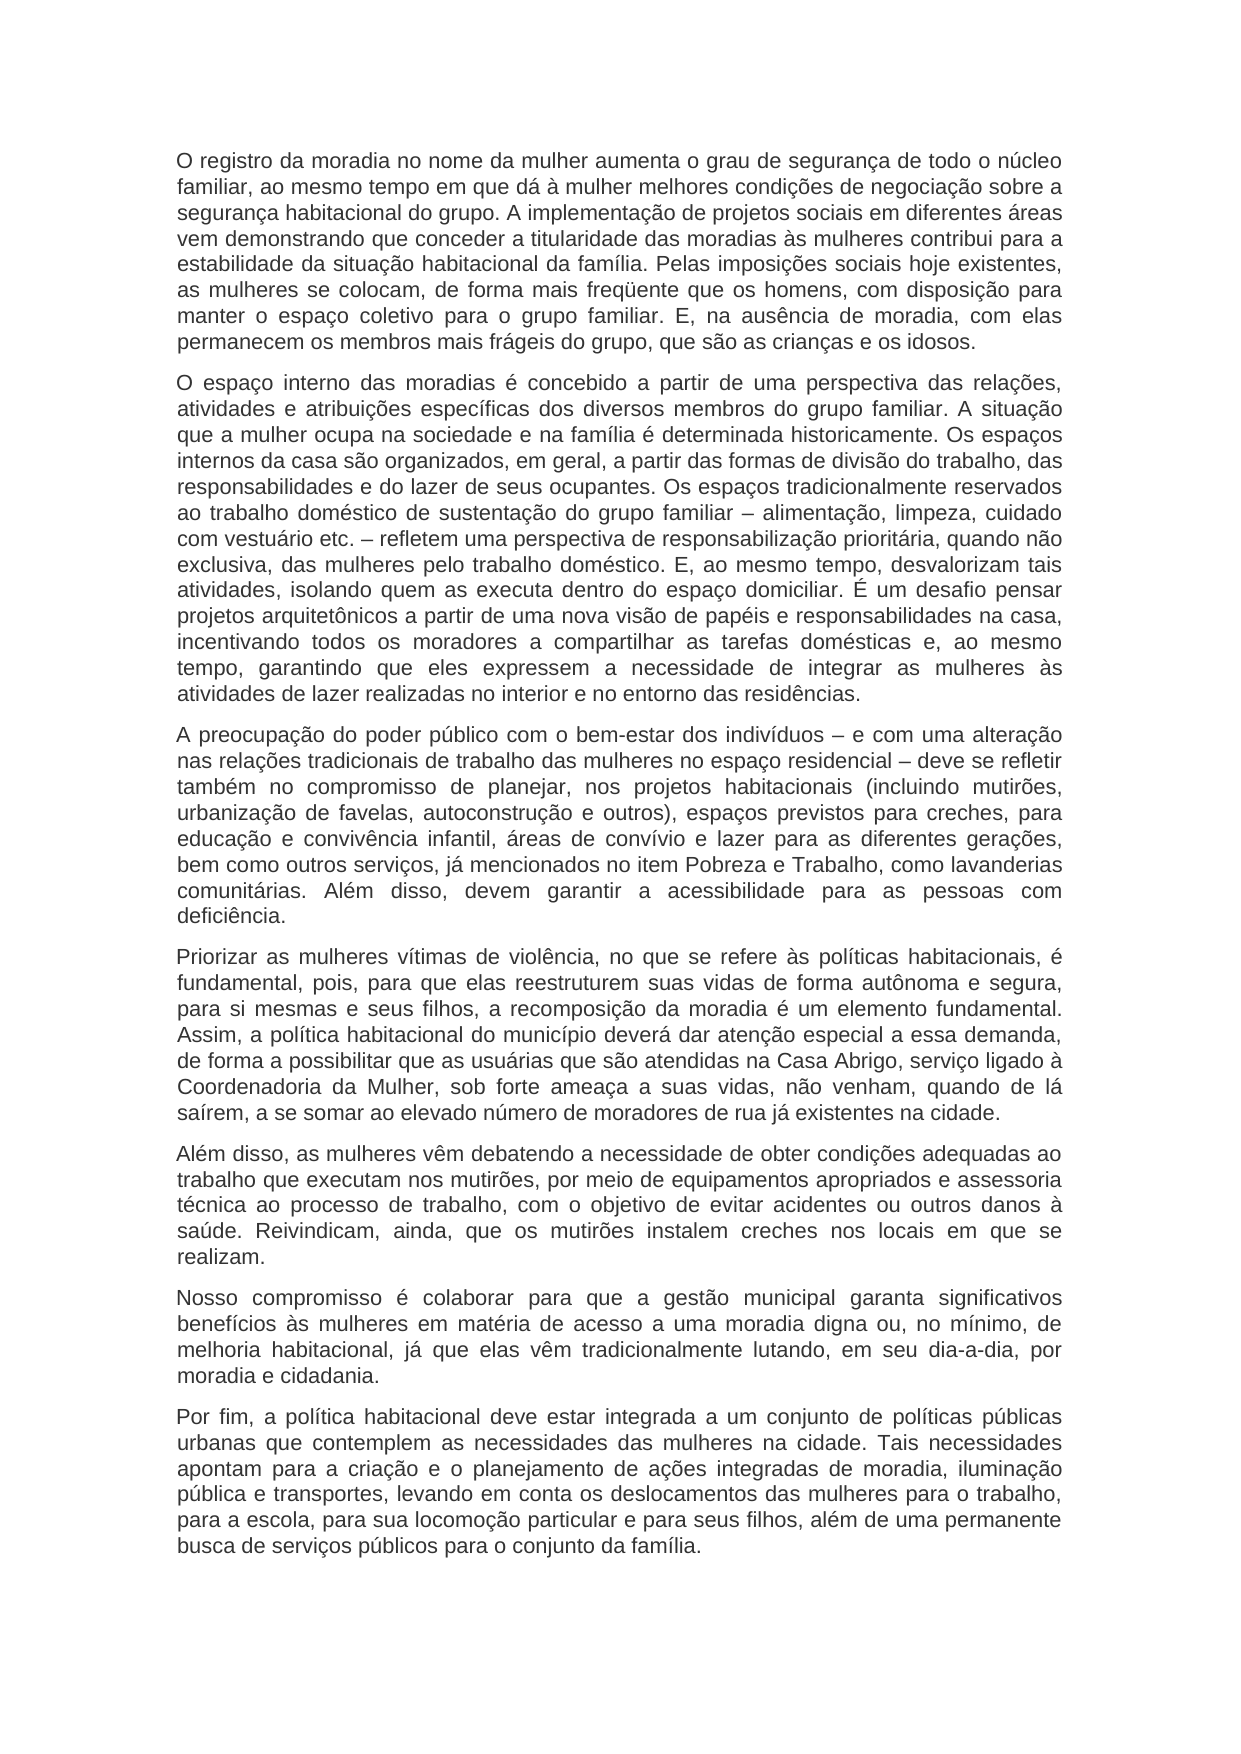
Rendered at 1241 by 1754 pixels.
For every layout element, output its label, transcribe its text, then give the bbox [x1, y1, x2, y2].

text A preocupação do poder público com o bem-estar dos indivíduos – e com uma alteração nas relações tradicionais de trabalho das mulheres no espaço residencial – deve se refletir também no compromisso de planejar, nos projetos habitacionais (incluindo mutirões, urbanização de favelas, autoconstrução e outros), espaços previstos para creches, para educação e convivência infantil, áreas de convívio e lazer para as diferentes gerações, bem como outros serviços, já mencionados no item Pobreza e Trabalho, como lavanderias comunitárias. Além disso, devem garantir a acessibilidade para as pessoas com deficiência. [176, 722, 1064, 929]
text Por fim, a política habitacional deve estar integrada a um conjunto de políticas públicas urbanas que contemplem as necessidades das mulheres na cidade. Tais necessidades apontam para a criação e o planejamento de ações integradas de moradia, iluminação pública e transportes, levando em conta os deslocamentos das mulheres para o trabalho, para a escola, para sua locomoção particular e para seus filhos, além de uma permanente busca de serviços públicos para o conjunto da família. [176, 1403, 1064, 1558]
text Nosso compromisso é colaborar para que a gestão municipal garanta significativos benefícios às mulheres em matéria de acesso a uma moradia digna ou, no mínimo, de melhoria habitacional, já que elas vêm tradicionalmente lutando, em seu dia-a-dia, por moradia e cidadania. [176, 1285, 1064, 1388]
text Além disso, as mulheres vêm debatendo a necessidade de obter condições adequadas ao trabalho que executam nos mutirões, por meio de equipamentos apropriados e assessoria técnica ao processo de trabalho, com o objetivo de evitar acidentes ou outros danos à saúde. Reivindicam, ainda, que os mutirões instalem creches nos locais em que se realizam. [176, 1141, 1064, 1269]
text Priorizar as mulheres vítimas de violência, no que se refere às políticas habitacionais, é fundamental, pois, para que elas reestruturem suas vidas de forma autônoma e segura, para si mesmas e seus filhos, a recomposição da moradia é um elemento fundamental. Assim, a política habitacional do município deverá dar atenção especial a essa demanda, de forma a possibilitar que as usuárias que são atendidas na Casa Abrigo, serviço ligado à Coordenadoria da Mulher, sob forte ameaça a suas vidas, não venham, quando de lá saírem, a se somar ao elevado número de moradores de rua já existentes na cidade. [176, 944, 1064, 1125]
text O registro da moradia no nome da mulher aumenta o grau de segurança de todo o núcleo familiar, ao mesmo tempo em que dá à mulher melhores condições de negociação sobre a segurança habitacional do grupo. A implementação de projetos sociais em diferentes áreas vem demonstrando que conceder a titularidade das moradias às mulheres contribui para a estabilidade da situação habitacional da família. Pelas imposições sociais hoje existentes, as mulheres se colocam, de forma mais freqüente que os homens, com disposição para manter o espaço coletivo para o grupo familiar. E, na ausência de moradia, com elas permanecem os membros mais frágeis do grupo, que são as crianças e os idosos. [176, 148, 1064, 354]
text O espaço interno das moradias é concebido a partir de uma perspectiva das relações, atividades e atribuições específicas dos diversos membros do grupo familiar. A situação que a mulher ocupa na sociedade e na família é determinada historicamente. Os espaços internos da casa são organizados, em geral, a partir das formas de divisão do trabalho, das responsabilidades e do lazer de seus ocupantes. Os espaços tradicionalmente reservados ao trabalho doméstico de sustentação do grupo familiar – alimentação, limpeza, cuidado com vestuário etc. – refletem uma perspectiva de responsabilização prioritária, quando não exclusiva, das mulheres pelo trabalho doméstico. E, ao mesmo tempo, desvalorizam tais atividades, isolando quem as executa dentro do espaço domiciliar. É um desafio pensar projetos arquitetônicos a partir de uma nova visão de papéis e responsabilidades na casa, incentivando todos os moradores a compartilhar as tarefas domésticas e, ao mesmo tempo, garantindo que eles expressem a necessidade de integrar as mulheres às atividades de lazer realizadas no interior e no entorno das residências. [176, 370, 1064, 706]
